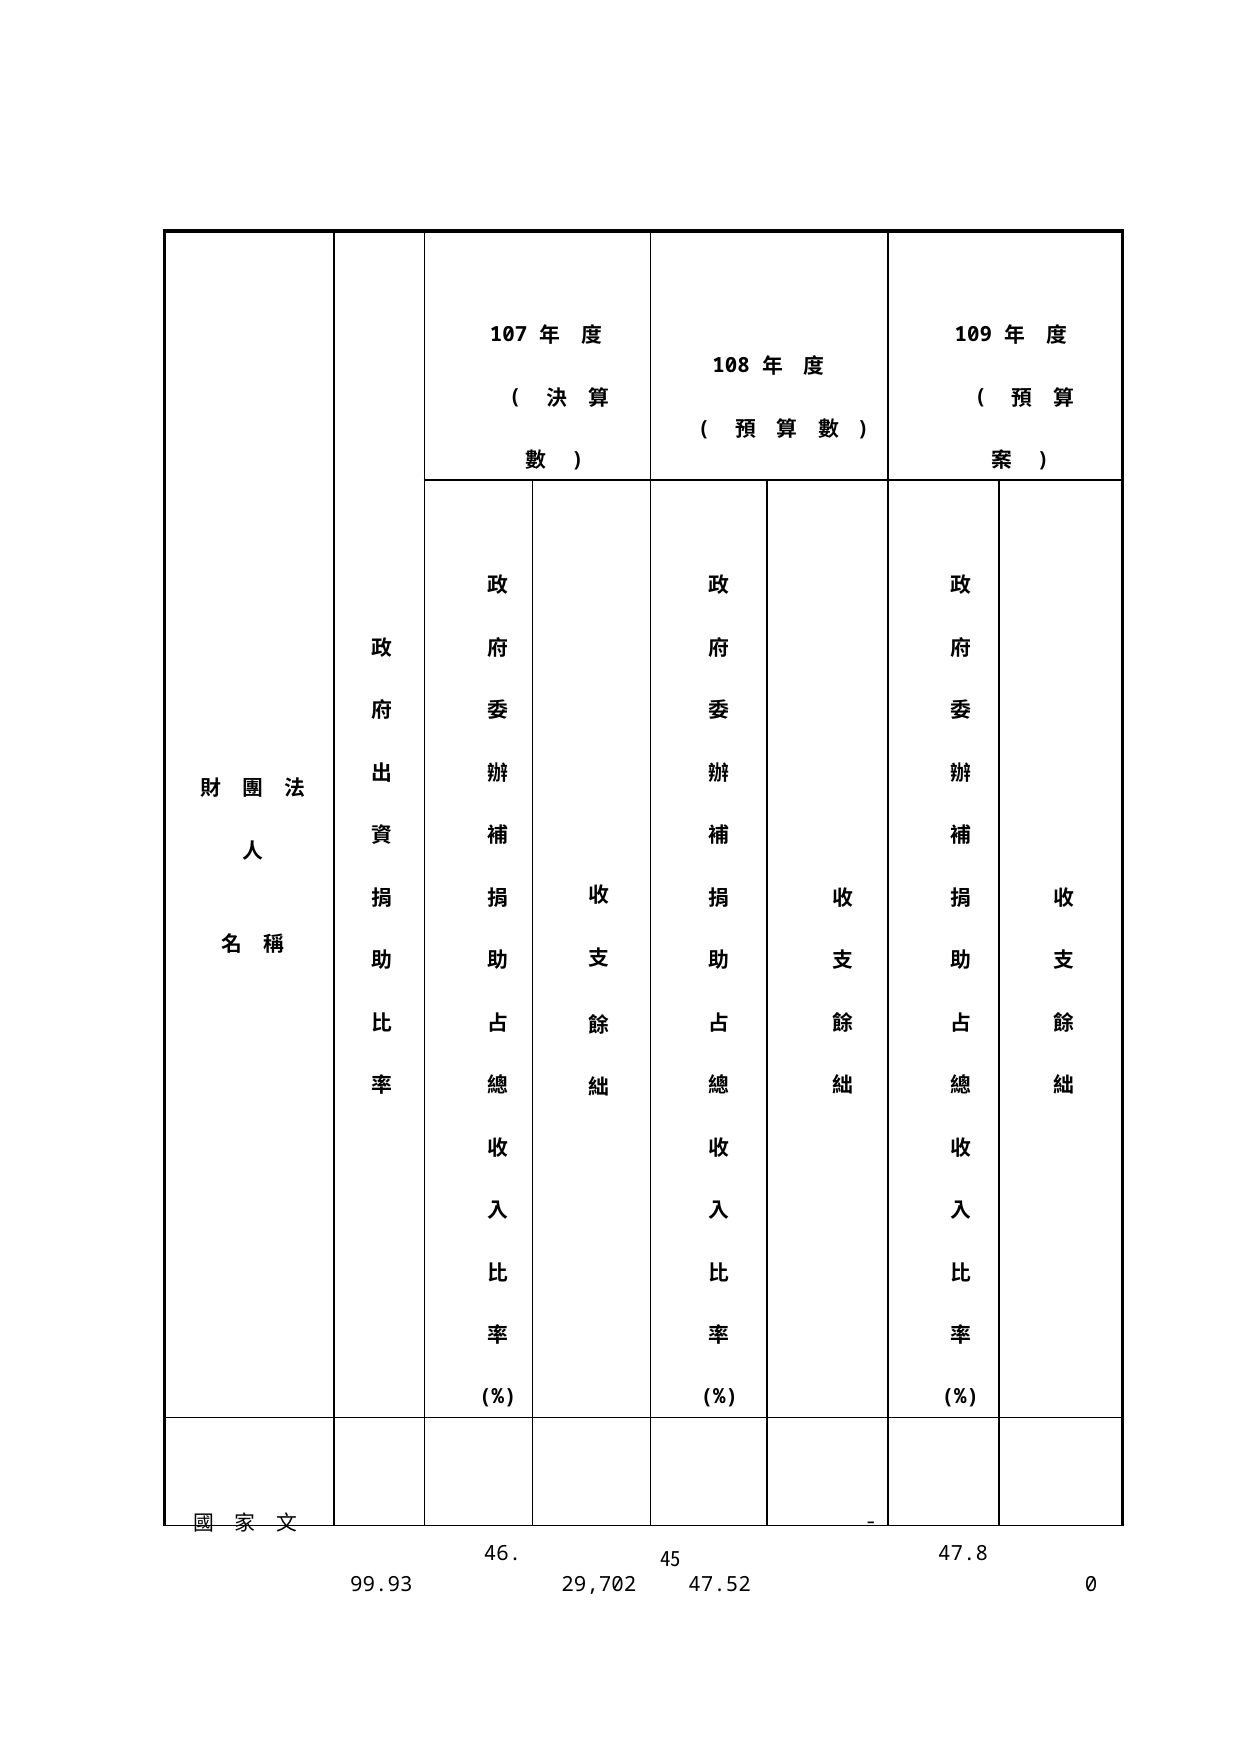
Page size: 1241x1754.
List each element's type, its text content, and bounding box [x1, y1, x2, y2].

table_cell 收 支 餘 絀 [768, 481, 887, 1417]
table_cell 46.57 [425, 1418, 532, 1525]
table_header 財團法人 名稱 [166, 233, 333, 1417]
table_header 107年度(決算數) [425, 233, 650, 479]
table_cell 47.85 [889, 1418, 998, 1525]
table_cell 國家文化藝術基金會 [166, 1418, 333, 1525]
table_cell 政府委辦補捐助占總收入比率(%) [889, 481, 998, 1417]
table_cell 29,702 [533, 1418, 650, 1525]
table_header 108年度(預算數) [651, 233, 887, 479]
table_header 109年度(預算案) [889, 233, 1121, 479]
table_cell 0 [1000, 1418, 1121, 1525]
table_cell 政府委辦補捐助占總收入比率(%) [425, 481, 532, 1417]
table_header 政府出資捐助比率 [335, 233, 424, 1417]
table_cell -20,000 [768, 1418, 887, 1525]
table_cell 政府委辦補捐助占總收入比率(%) [651, 481, 766, 1417]
table_cell 收 支 餘 絀 [533, 481, 650, 1417]
table_cell 99.93 [335, 1418, 424, 1525]
table_cell 47.52 [651, 1418, 766, 1525]
table_cell 收 支 餘 絀 [1000, 481, 1121, 1417]
